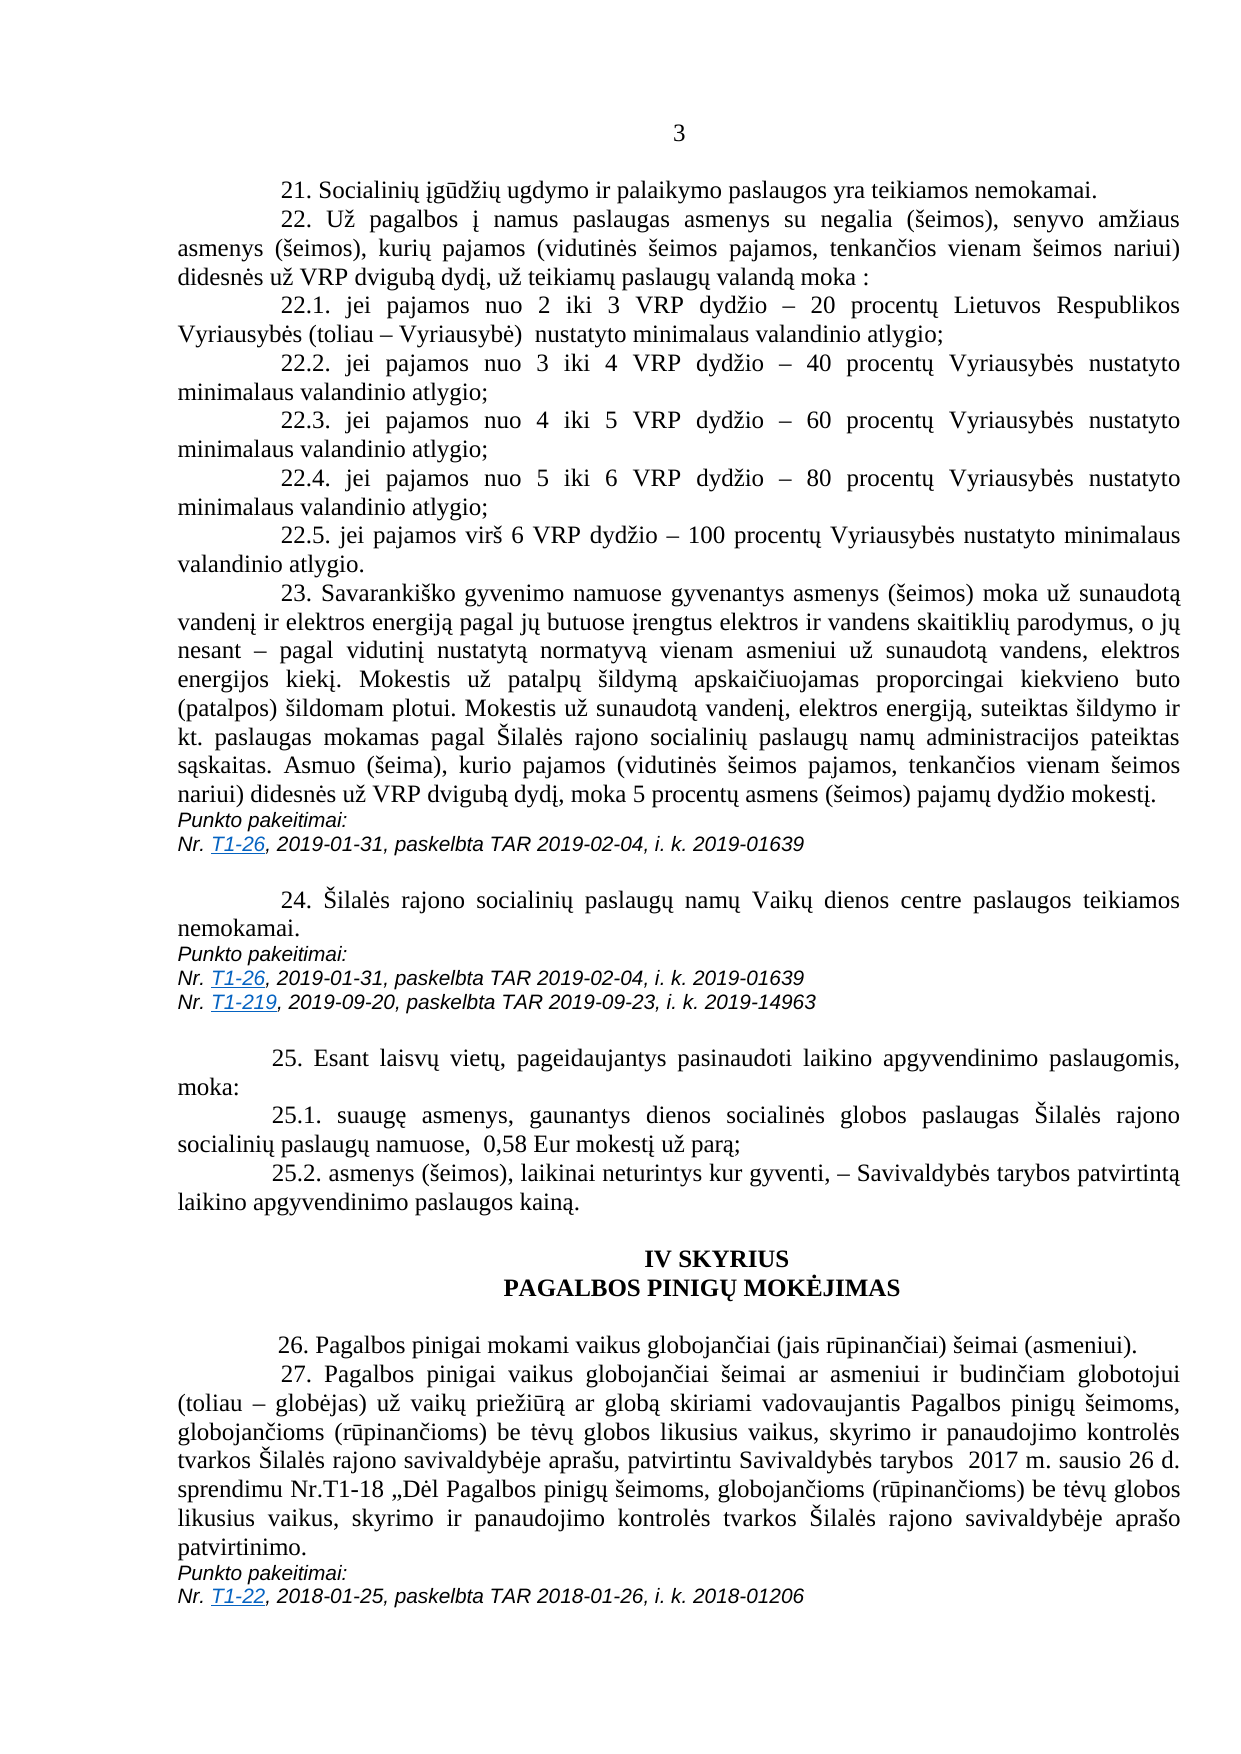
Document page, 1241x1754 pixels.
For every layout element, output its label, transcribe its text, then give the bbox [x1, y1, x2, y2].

text 23. Savarankiško gyvenimo namuose gyvenantys asmenys (šeimos) moka už sunaudotą vandenį ir elektros energiją pagal jų butuose įrengtus elektros ir vandens skaitiklių parodymus, o jų nesant – pagal vidutinį nustatytą normatyvą vienam asmeniui už sunaudotą vandens, elektros energijos kiekį. Mokestis už patalpų šildymą apskaičiuojamas proporcingai kiekvieno buto (patalpos) šildomam plotui. Mokestis už sunaudotą vandenį, elektros energiją, suteiktas šildymo ir kt. paslaugas mokamas pagal Šilalės rajono socialinių paslaugų namų administracijos pateiktas sąskaitas. Asmuo (šeima), kurio pajamos (vidutinės šeimos pajamos, tenkančios vienam šeimos nariui) didesnės už VRP dvigubą dydį, moka 5 procentų asmens (šeimos) pajamų dydžio mokestį. [177, 578, 1181, 808]
text Punkto pakeitimai: [177, 942, 1181, 966]
text 24. Šilalės rajono socialinių paslaugų namų Vaikų dienos centre paslaugos teikiamos nemokamai. [177, 885, 1181, 942]
text 21. Socialinių įgūdžių ugdymo ir palaikymo paslaugos yra teikiamos nemokamai. [177, 176, 1181, 204]
text 25. Esant laisvų vietų, pageidaujantys pasinaudoti laikino apgyvendinimo paslaugomis, moka: [177, 1043, 1181, 1100]
text IV SKYRIUS [177, 1244, 1181, 1273]
text Punkto pakeitimai: [177, 808, 1181, 832]
text 27. Pagalbos pinigai vaikus globojančiai šeimai ar asmeniui ir budinčiam globotojui (toliau – globėjas) už vaikų priežiūrą ar globą skiriami vadovaujantis Pagalbos pinigų šeimoms, globojančioms (rūpinančioms) be tėvų globos likusius vaikus, skyrimo ir panaudojimo kontrolės tvarkos Šilalės rajono savivaldybėje aprašu, patvirtintu Savivaldybės tarybos 2017 m. sausio 26 d. sprendimu Nr.T1-18 „Dėl Pagalbos pinigų šeimoms, globojančioms (rūpinančioms) be tėvų globos likusius vaikus, skyrimo ir panaudojimo kontrolės tvarkos Šilalės rajono savivaldybėje aprašo patvirtinimo. [177, 1359, 1181, 1560]
text 22. Už pagalbos į namus paslaugas asmenys su negalia (šeimos), senyvo amžiaus asmenys (šeimos), kurių pajamos (vidutinės šeimos pajamos, tenkančios vienam šeimos nariui) didesnės už VRP dvigubą dydį, už teikiamų paslaugų valandą moka : [177, 204, 1181, 291]
text PAGALBOS PINIGŲ MOKĖJIMAS [177, 1273, 1181, 1302]
text 22.1. jei pajamos nuo 2 iki 3 VRP dydžio – 20 procentų Lietuvos Respublikos Vyriausybės (toliau – Vyriausybė) nustatyto minimalaus valandinio atlygio; [177, 291, 1181, 348]
text Nr. T1-22, 2018-01-25, paskelbta TAR 2018-01-26, i. k. 2018-01206 [177, 1584, 1181, 1608]
text 25.2. asmenys (šeimos), laikinai neturintys kur gyventi, – Savivaldybės tarybos patvirtintą laikino apgyvendinimo paslaugos kainą. [177, 1158, 1181, 1215]
text 22.5. jei pajamos virš 6 VRP dydžio – 100 procentų Vyriausybės nustatyto minimalaus valandinio atlygio. [177, 521, 1181, 578]
text Nr. T1-26, 2019-01-31, paskelbta TAR 2019-02-04, i. k. 2019-01639 [177, 966, 1181, 990]
text Punkto pakeitimai: [177, 1560, 1181, 1584]
text Nr. T1-219, 2019-09-20, paskelbta TAR 2019-09-23, i. k. 2019-14963 [177, 990, 1181, 1014]
text 26. Pagalbos pinigai mokami vaikus globojančiai (jais rūpinančiai) šeimai (asmeniui). [177, 1330, 1181, 1359]
text 22.2. jei pajamos nuo 3 iki 4 VRP dydžio – 40 procentų Vyriausybės nustatyto minimalaus valandinio atlygio; [177, 348, 1181, 406]
text 22.4. jei pajamos nuo 5 iki 6 VRP dydžio – 80 procentų Vyriausybės nustatyto minimalaus valandinio atlygio; [177, 463, 1181, 521]
text 22.3. jei pajamos nuo 4 iki 5 VRP dydžio – 60 procentų Vyriausybės nustatyto minimalaus valandinio atlygio; [177, 406, 1181, 463]
text Nr. T1-26, 2019-01-31, paskelbta TAR 2019-02-04, i. k. 2019-01639 [177, 832, 1181, 856]
text 25.1. suaugę asmenys, gaunantys dienos socialinės globos paslaugas Šilalės rajono socialinių paslaugų namuose, 0,58 Eur mokestį už parą; [177, 1100, 1181, 1158]
